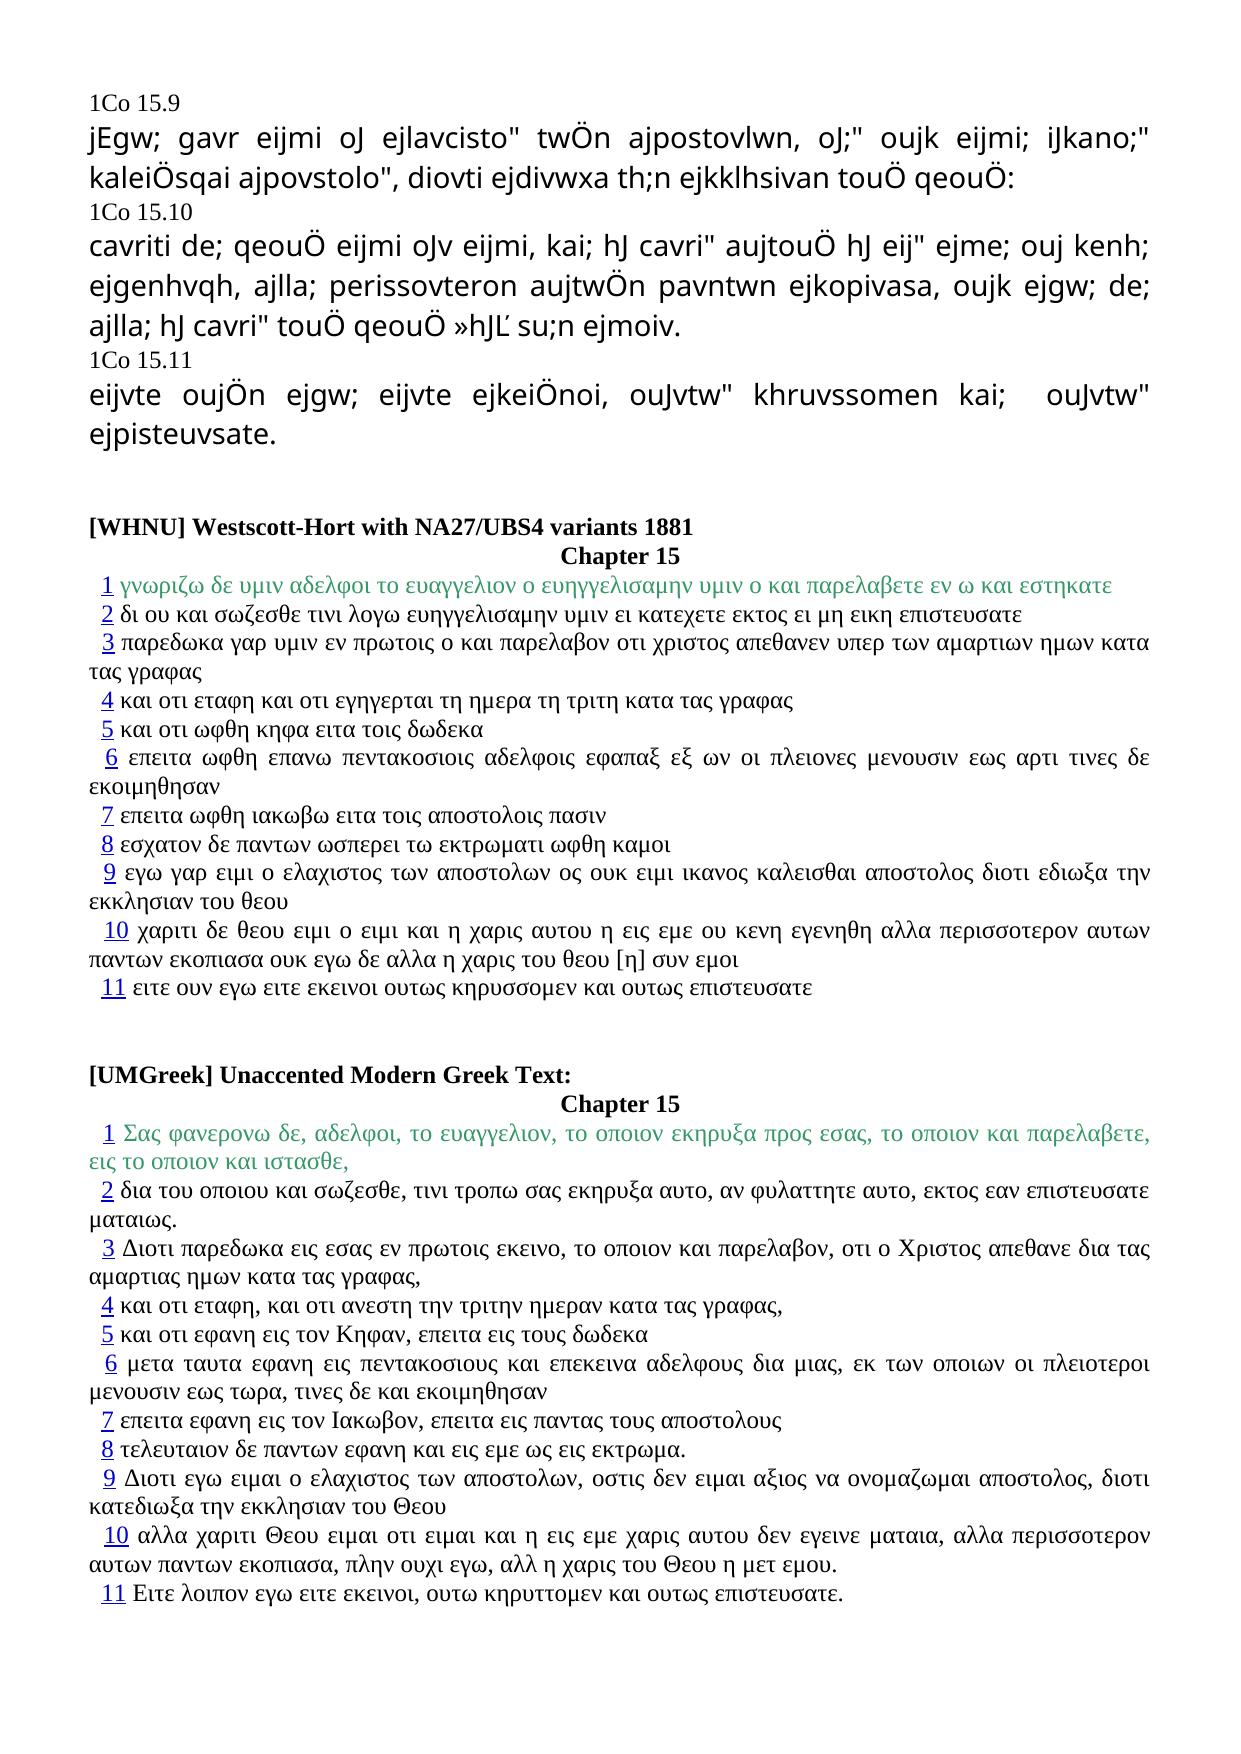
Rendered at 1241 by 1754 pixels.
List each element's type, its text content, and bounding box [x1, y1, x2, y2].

text 1Co 15.10 [88, 197, 1152, 226]
text eijvte oujÖn ejgw; eijvte ejkeiÖnoi, ouJvtw" khruvssomen kai; ouJvtw" ejpisteuvsate. [88, 374, 1152, 453]
text Chapter 15 [88, 1089, 1152, 1118]
text 1Co 15.11 [88, 345, 1152, 374]
text [UMGreek] Unaccented Modern Greek Text: [88, 1060, 1152, 1089]
text 1 γνωριζω δε υμιν αδελφοι το ευαγγελιον ο ευηγγελισαμην υμιν ο και παρελαβετε εν ω και εστηκατε 2 δι ου και σωζεσθε τινι λογω ευηγγελισαμην υμιν ει κατεχετε εκτος ει μη εικη επιστευσατε 3 παρεδωκα γαρ υμιν εν πρωτοις ο και παρελαβον οτι χριστος απεθανεν υπερ των αμαρτιων ημων κατα τας γραφας 4 και οτι εταφη και οτι εγηγερται τη ημερα τη τριτη κατα τας γραφας 5 και οτι ωφθη κηφα ειτα τοις δωδεκα 6 επειτα ωφθη επανω πεντακοσιοις αδελφοις εφαπαξ εξ ων οι πλειονες μενουσιν εως αρτι τινες δε εκοιμηθησαν 7 επειτα ωφθη ιακωβω ειτα τοις αποστολοις πασιν 8 εσχατον δε παντων ωσπερει τω εκτρωματι ωφθη καμοι 9 εγω γαρ ειμι ο ελαχιστος των αποστολων ος ουκ ειμι ικανος καλεισθαι αποστολος διοτι εδιωξα την εκκλησιαν του θεου 10 χαριτι δε θεου ειμι ο ειμι και η χαρις αυτου η εις εμε ου κενη εγενηθη αλλα περισσοτερον αυτων παντων εκοπιασα ουκ εγω δε αλλα η χαρις του θεου [η] συν εμοι 11 ειτε ουν εγω ειτε εκεινοι ουτως κηρυσσομεν και ουτως επιστευσατε [88, 570, 1152, 1001]
text cavriti de; qeouÖ eijmi oJv eijmi, kai; hJ cavri" aujtouÖ hJ eij" ejme; ouj kenh; ejgenhvqh, ajlla; perissovteron aujtwÖn pavntwn ejkopivasa, oujk ejgw; de; ajlla; hJ cavri" touÖ qeouÖ »hJĽ su;n ejmoiv. [88, 226, 1152, 345]
text jEgw; gavr eijmi oJ ejlavcisto" twÖn ajpostovlwn, oJ;" oujk eijmi; iJkano;" kaleiÖsqai ajpovstolo", diovti ejdivwxa th;n ejkklhsivan touÖ qeouÖ: [88, 117, 1152, 197]
text 1Co 15.9 [88, 88, 1152, 117]
text 1 Σας φανερονω δε, αδελφοι, το ευαγγελιον, το οποιον εκηρυξα προς εσας, το οποιον και παρελαβετε, εις το οποιον και ιστασθε, 2 δια του οποιου και σωζεσθε, τινι τροπω σας εκηρυξα αυτο, αν φυλαττητε αυτο, εκτος εαν επιστευσατε ματαιως. 3 Διοτι παρεδωκα εις εσας εν πρωτοις εκεινο, το οποιον και παρελαβον, οτι ο Χριστος απεθανε δια τας αμαρτιας ημων κατα τας γραφας, 4 και οτι εταφη, και οτι ανεστη την τριτην ημεραν κατα τας γραφας, 5 και οτι εφανη εις τον Κηφαν, επειτα εις τους δωδεκα 6 μετα ταυτα εφανη εις πεντακοσιους και επεκεινα αδελφους δια μιας, εκ των οποιων οι πλειοτεροι μενουσιν εως τωρα, τινες δε και εκοιμηθησαν 7 επειτα εφανη εις τον Ιακωβον, επειτα εις παντας τους αποστολους 8 τελευταιον δε παντων εφανη και εις εμε ως εις εκτρωμα. 9 Διοτι εγω ειμαι ο ελαχιστος των αποστολων, οστις δεν ειμαι αξιος να ονομαζωμαι αποστολος, διοτι κατεδιωξα την εκκλησιαν του Θεου 10 αλλα χαριτι Θεου ειμαι οτι ειμαι και η εις εμε χαρις αυτου δεν εγεινε ματαια, αλλα περισσοτερον αυτων παντων εκοπιασα, πλην ουχι εγω, αλλ η χαρις του Θεου η μετ εμου. 11 Ειτε λοιπον εγω ειτε εκεινοι, ουτω κηρυττομεν και ουτως επιστευσατε. [88, 1118, 1152, 1606]
text [WHNU] Westscott-Hort with NA27/UBS4 variants 1881 [88, 512, 1152, 541]
text Chapter 15 [88, 541, 1152, 570]
